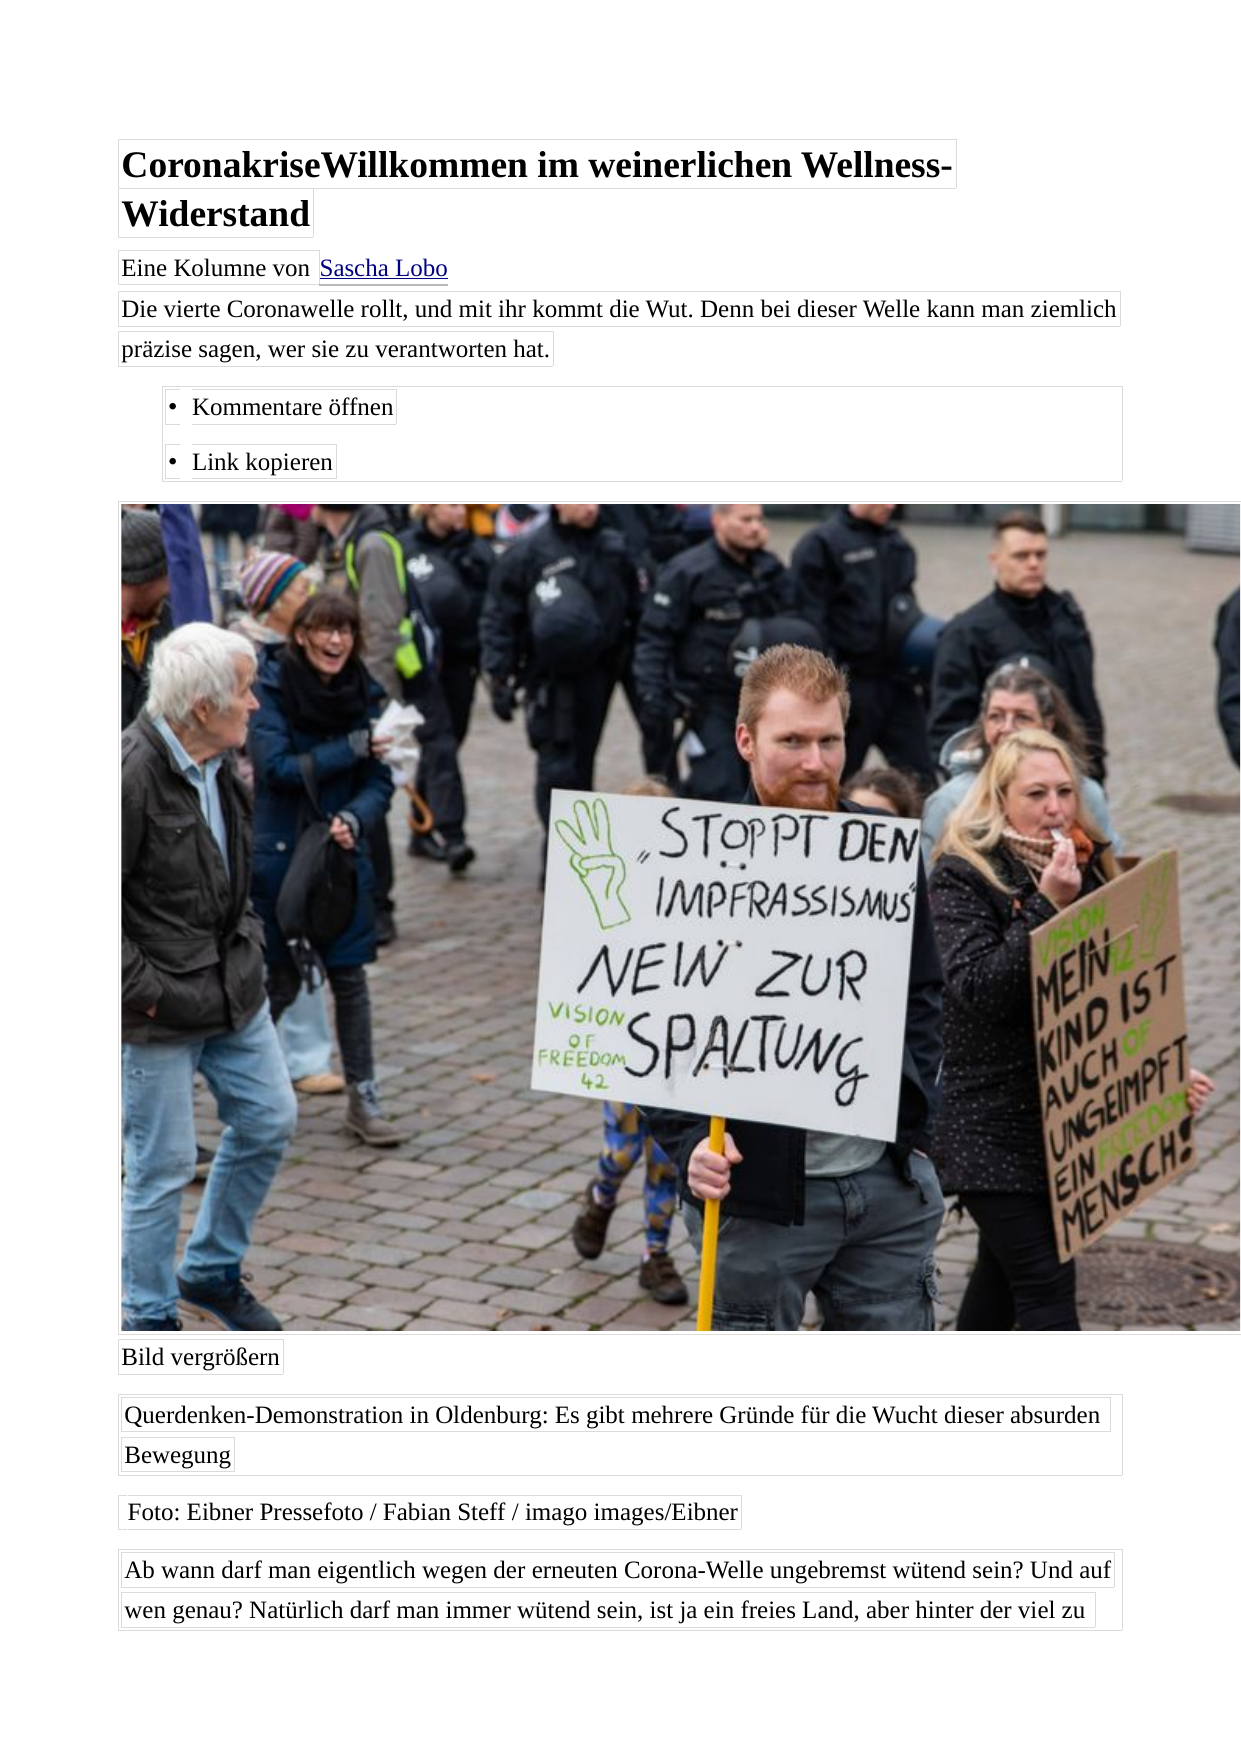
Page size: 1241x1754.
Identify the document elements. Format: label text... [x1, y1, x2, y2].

list Kommentare öffnen [163, 387, 1122, 424]
text Die vierte Coronawelle rollt, und mit ihr kommt die Wut. Denn bei dieser Welle kann man ziemlich präzise sagen, wer sie zu verantworten hat. [118, 291, 1122, 366]
text Eine Kolumne von [119, 251, 319, 284]
subtitle CoronakriseWillkommen im weinerlichen Wellness-Widerstand [119, 140, 956, 188]
text [742, 1494, 1122, 1529]
text Querdenken-Demonstration in Oldenburg: Es gibt mehrere Gründe für die Wucht dieser absurden Bewegung [119, 1395, 1122, 1475]
text Foto: Eibner Pressefoto / Fabian Steff / imago images/Eibner [119, 1496, 741, 1529]
text Sascha Lobo [320, 250, 1122, 286]
picture [121, 504, 1241, 1331]
list Link kopieren [163, 441, 1122, 481]
text Ab wann darf man eigentlich wegen der erneuten Corona-Welle ungebremst wütend sein? Und auf wen genau? Natürlich darf man immer wütend sein, ist ja ein freies Land, aber hinter der viel zu [119, 1550, 1122, 1630]
subtitle CoronakriseWillkommen im weinerlichen Wellness-Widerstand [119, 189, 313, 237]
text [119, 502, 1240, 1334]
subtitle CoronakriseWillkommen im weinerlichen Wellness-Widerstand [314, 139, 1122, 237]
text Bild vergrößern [118, 1335, 1122, 1374]
